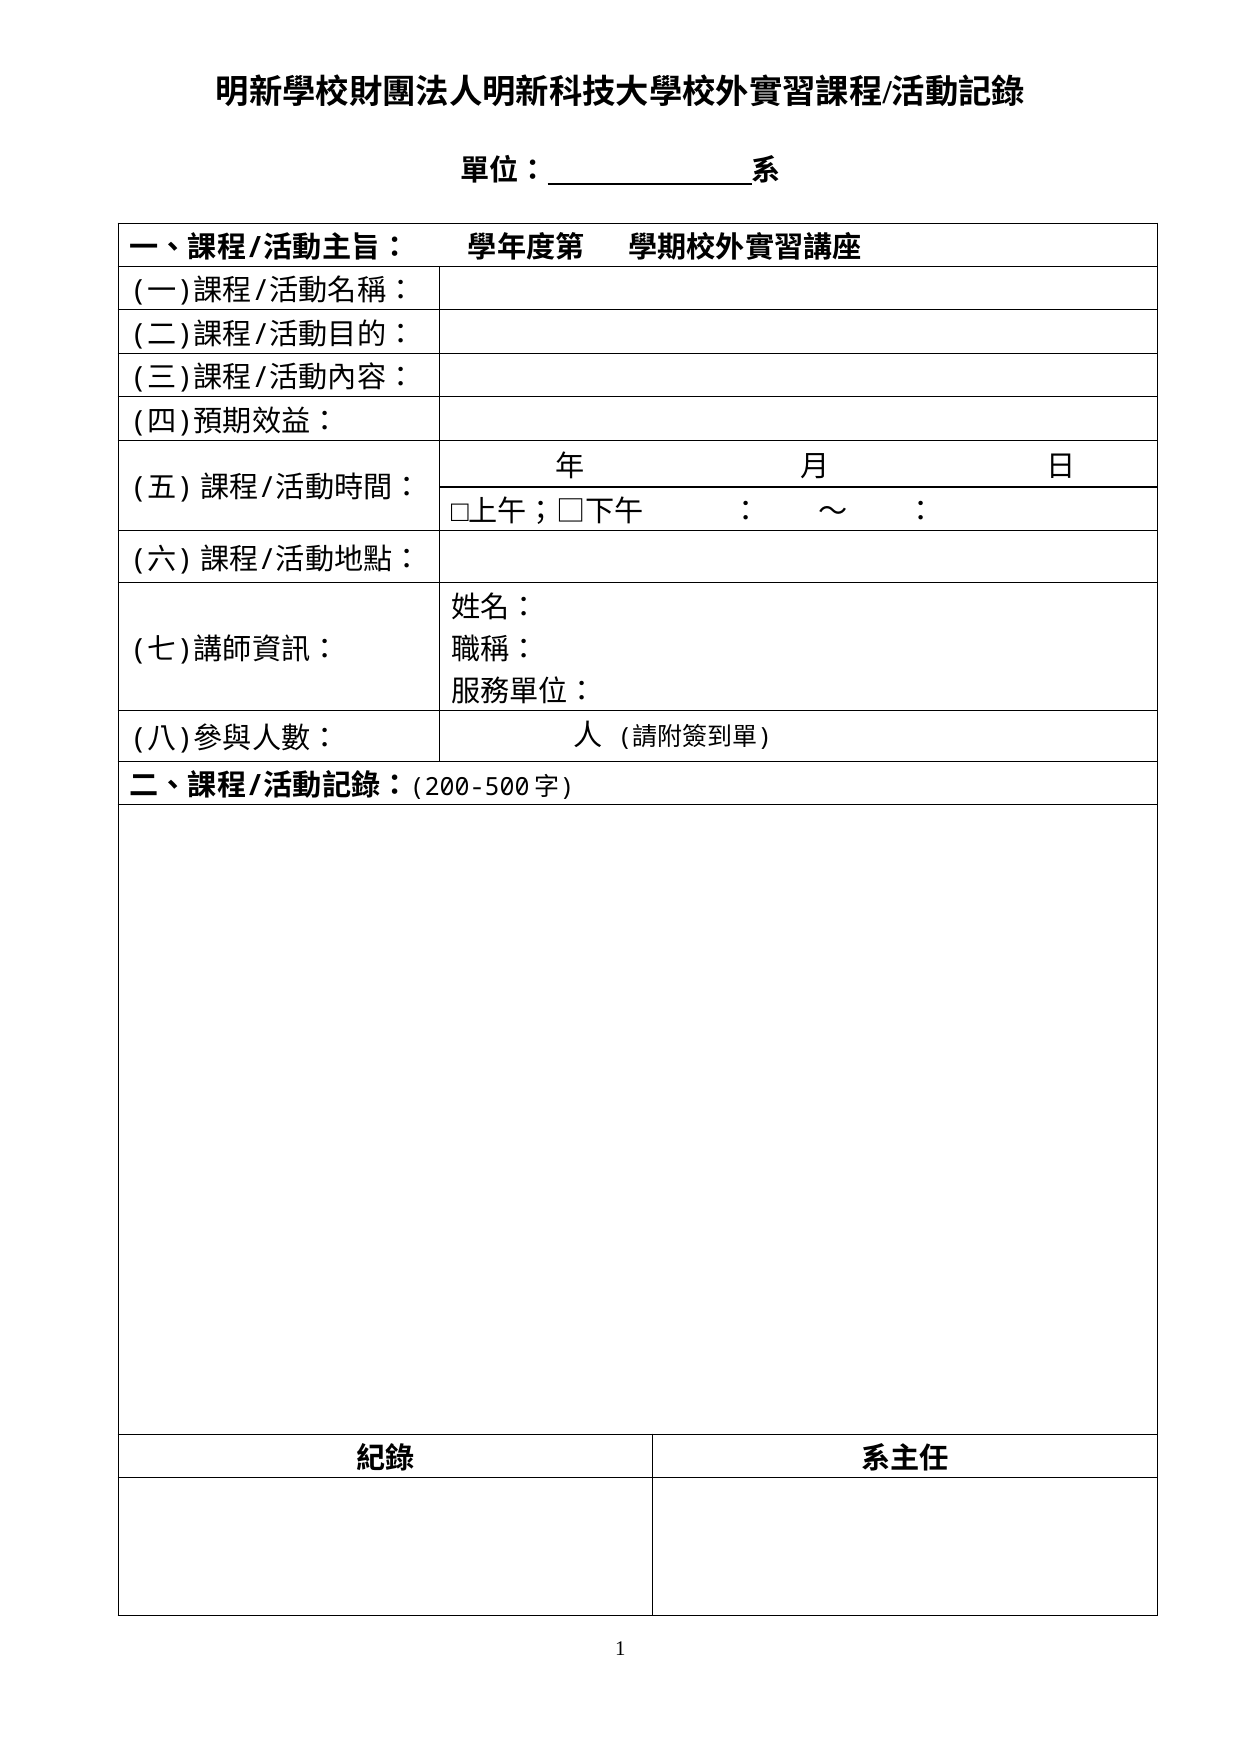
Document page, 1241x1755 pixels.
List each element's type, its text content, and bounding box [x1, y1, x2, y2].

table_cell (八)參與人數： [119, 711, 439, 761]
table_cell [440, 531, 1157, 582]
table_cell □上午；□下午 ： ～ ： [440, 488, 1157, 530]
table_cell 月 [789, 441, 912, 486]
table_cell 二、課程/活動記錄：(200-500字) [119, 762, 1157, 804]
table_cell (五) 課程/活動時間： [119, 441, 439, 530]
table_cell (三)課程/活動內容： [119, 354, 439, 396]
table_cell (四)預期效益： [119, 397, 439, 439]
table_cell [119, 1478, 652, 1614]
table_cell [667, 441, 789, 486]
table_cell 姓名： 職稱： 服務單位： [440, 583, 1157, 710]
table_cell [440, 267, 1157, 309]
table_cell (二)課程/活動目的： [119, 310, 439, 353]
table_cell 紀錄 [119, 1435, 652, 1477]
table_cell (七)講師資訊： [119, 583, 439, 710]
table_cell [912, 441, 1035, 486]
table_cell (一)課程/活動名稱： [119, 267, 439, 309]
table_cell (六) 課程/活動地點： [119, 531, 439, 582]
table_cell [440, 397, 1157, 439]
table_cell [119, 805, 1157, 1433]
text 單位： 系 [118, 147, 1122, 189]
table_cell [440, 441, 544, 486]
table_cell 人 (請附簽到單) [440, 711, 1157, 761]
table_cell 系主任 [653, 1435, 1157, 1477]
table_cell 日 [1035, 441, 1157, 486]
table_cell [653, 1478, 1157, 1614]
table_cell [440, 354, 1157, 396]
table_cell [440, 310, 1157, 353]
table_cell 年 [544, 441, 667, 486]
table_header 一、課程/活動主旨： 學年度第 學期校外實習講座 [119, 224, 1157, 266]
text 明新學校財團法人明新科技大學校外實習課程/活動記錄 [118, 65, 1122, 113]
